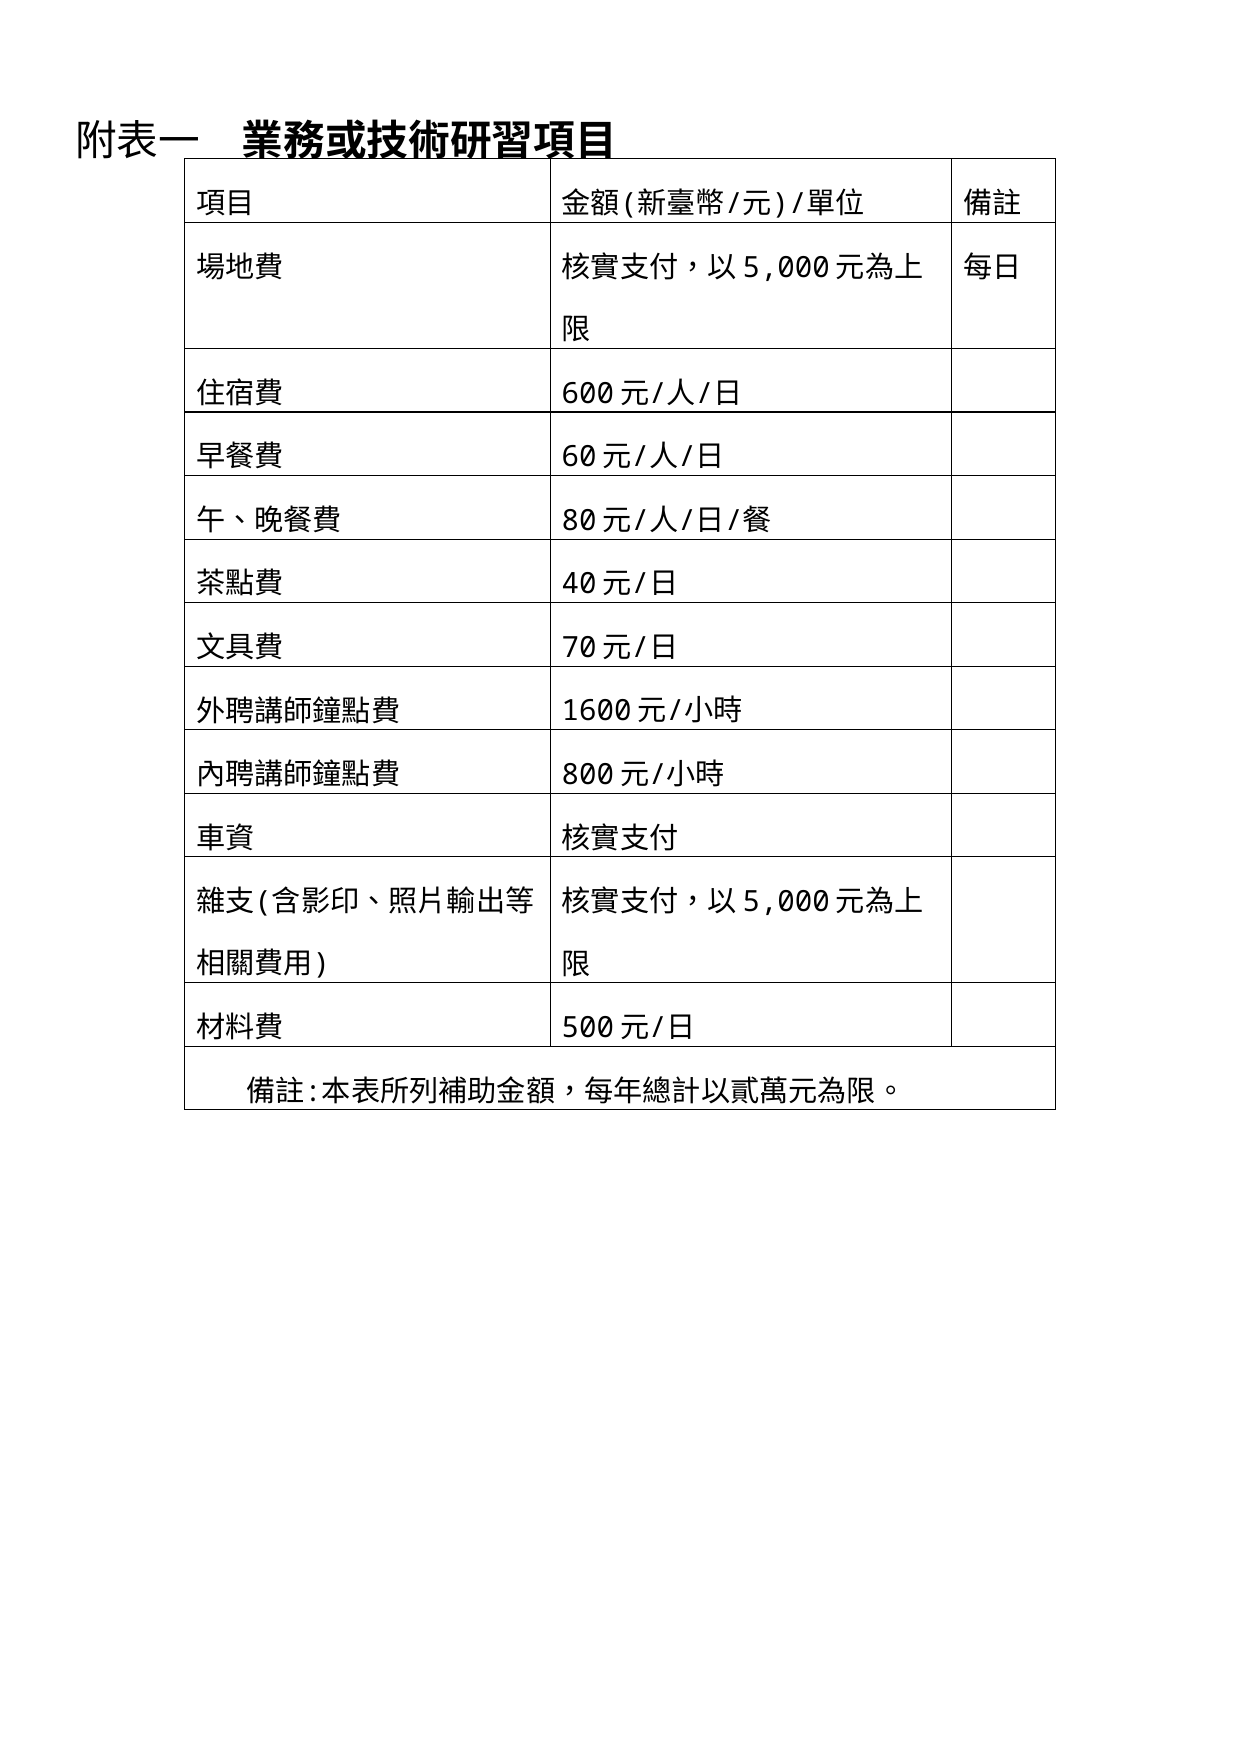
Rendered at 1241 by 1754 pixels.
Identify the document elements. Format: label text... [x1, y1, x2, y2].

table_cell [952, 413, 1055, 475]
table_cell 場地費 [185, 223, 550, 348]
table_cell 雜支(含影印、照片輸出等相關費用) [185, 857, 550, 982]
table_cell 早餐費 [185, 413, 550, 475]
table_cell [952, 540, 1055, 602]
table_cell 材料費 [185, 983, 550, 1046]
table_cell 車資 [185, 794, 550, 856]
table_cell [952, 983, 1055, 1046]
table_cell 核實支付，以5,000元為上限 [551, 857, 951, 982]
table_cell 文具費 [185, 603, 550, 666]
table_cell 內聘講師鐘點費 [185, 730, 550, 793]
table_cell [952, 730, 1055, 793]
table_cell 核實支付 [551, 794, 951, 856]
table_cell 70元/日 [551, 603, 951, 666]
table_header 備註 [952, 159, 1055, 222]
table_cell 午、晚餐費 [185, 476, 550, 538]
table_cell 核實支付，以5,000元為上限 [551, 223, 951, 348]
table_cell 60元/人/日 [551, 413, 951, 475]
table_cell 40元/日 [551, 540, 951, 602]
table_cell 茶點費 [185, 540, 550, 602]
table_header 項目 [185, 159, 550, 222]
table_cell [952, 476, 1055, 538]
table_cell 外聘講師鐘點費 [185, 667, 550, 729]
table_cell [952, 349, 1055, 411]
table_cell 每日 [952, 223, 1055, 348]
table_cell [952, 667, 1055, 729]
table_header 金額(新臺幣/元)/單位 [551, 159, 951, 222]
table_cell 500元/日 [551, 983, 951, 1046]
table_cell 80元/人/日/餐 [551, 476, 951, 538]
table_cell 1600元/小時 [551, 667, 951, 729]
table_cell [952, 794, 1055, 856]
table_cell 住宿費 [185, 349, 550, 411]
table_cell [952, 857, 1055, 982]
text 附表一 業務或技術研習項目 [75, 96, 1165, 158]
table_cell 備註:本表所列補助金額，每年總計以貳萬元為限。 [185, 1047, 1055, 1109]
table_cell 800元/小時 [551, 730, 951, 793]
table_cell 600元/人/日 [551, 349, 951, 411]
table_cell [952, 603, 1055, 666]
